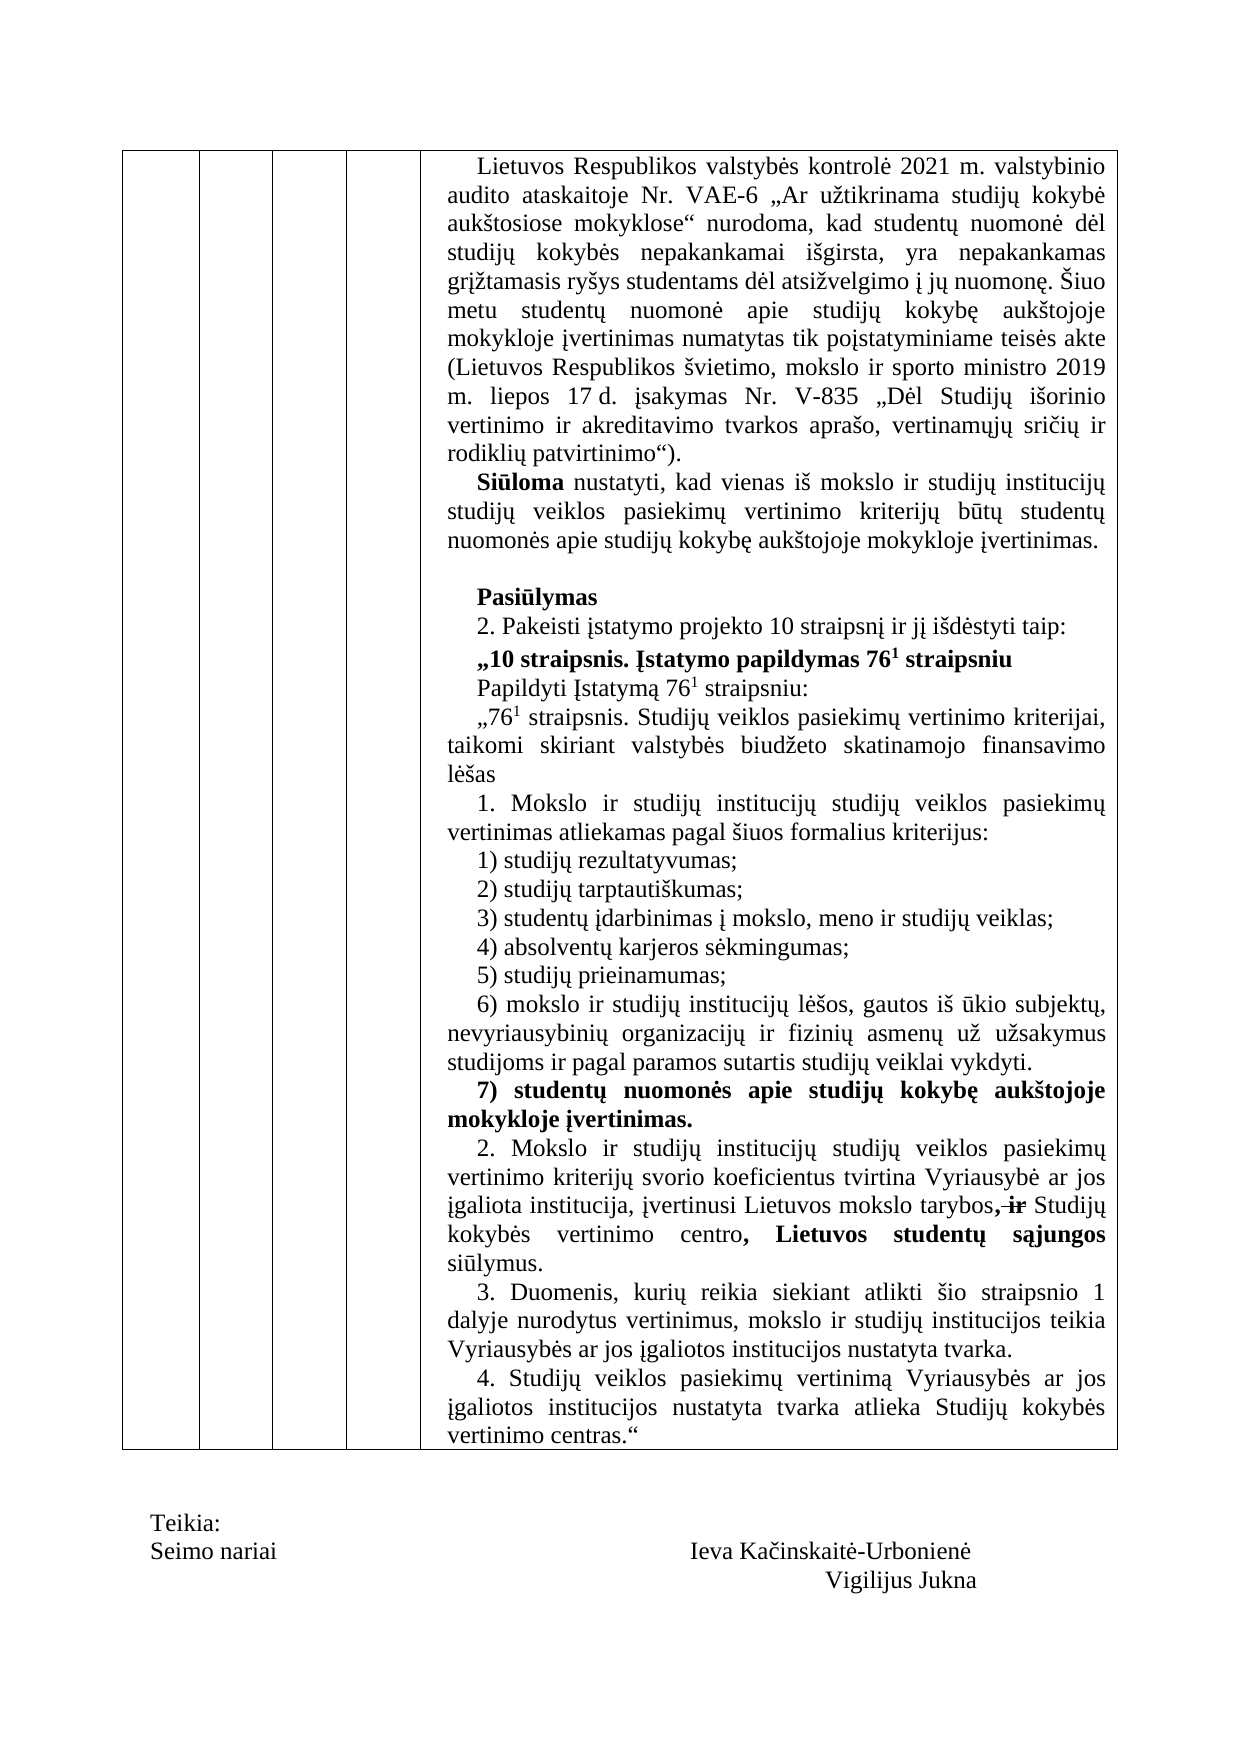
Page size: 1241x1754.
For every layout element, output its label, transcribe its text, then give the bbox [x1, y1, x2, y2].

table_cell Lietuvos Respublikos valstybės kontrolė 2021 m. valstybinio audito ataskaitoje Nr. VAE-6 „Ar užtikrinama studijų kokybė aukštosiose mokyklose“ nurodoma, kad studentų nuomonė dėl studijų kokybės nepakankamai išgirsta, yra nepakankamas grįžtamasis ryšys studentams dėl atsižvelgimo į jų nuomonę. Šiuo metu studentų nuomonė apie studijų kokybę aukštojoje mokykloje įvertinimas numatytas tik poįstatyminiame teisės akte (Lietuvos Respublikos švietimo, mokslo ir sporto ministro 2019 m. liepos 17 d. įsakymas Nr. V-835 „Dėl Studijų išorinio vertinimo ir akreditavimo tvarkos aprašo, vertinamųjų sričių ir rodiklių patvirtinimo“). Siūloma nustatyti, kad vienas iš mokslo ir studijų institucijų studijų veiklos pasiekimų vertinimo kriterijų būtų studentų nuomonės apie studijų kokybę aukštojoje mokykloje įvertinimas. Pasiūlymas 2. Pakeisti įstatymo projekto 10 straipsnį ir jį išdėstyti taip: „10 straipsnis. Įstatymo papildymas 761 straipsniu Papildyti Įstatymą 761 straipsniu: „761 straipsnis. Studijų veiklos pasiekimų vertinimo kriterijai, taikomi skiriant valstybės biudžeto skatinamojo finansavimo lėšas 1. Mokslo ir studijų institucijų studijų veiklos pasiekimų vertinimas atliekamas pagal šiuos formalius kriterijus: 1) studijų rezultatyvumas; 2) studijų tarptautiškumas; 3) studentų įdarbinimas į mokslo, meno ir studijų veiklas; 4) absolventų karjeros sėkmingumas; 5) studijų prieinamumas; 6) mokslo ir studijų institucijų lėšos, gautos iš ūkio subjektų, nevyriausybinių organizacijų ir fizinių asmenų už užsakymus studijoms ir pagal paramos sutartis studijų veiklai vykdyti. 7) studentų nuomonės apie studijų kokybę aukštojoje mokykloje įvertinimas. 2. Mokslo ir studijų institucijų studijų veiklos pasiekimų vertinimo kriterijų svorio koeficientus tvirtina Vyriausybė ar jos įgaliota institucija, įvertinusi Lietuvos mokslo tarybos, ir Studijų kokybės vertinimo centro, Lietuvos studentų sąjungos siūlymus. 3. Duomenis, kurių reikia siekiant atlikti šio straipsnio 1 dalyje nurodytus vertinimus, mokslo ir studijų institucijos teikia Vyriausybės ar jos įgaliotos institucijos nustatyta tvarka. 4. Studijų veiklos pasiekimų vertinimą Vyriausybės ar jos įgaliotos institucijos nustatyta tvarka atlieka Studijų kokybės vertinimo centras.“ [421, 151, 1117, 1449]
table_cell [347, 151, 420, 1449]
table_cell [273, 151, 346, 1449]
text Seimo nariai Ieva Kačinskaitė-Urbonienė [150, 1536, 977, 1565]
table_cell [200, 151, 272, 1449]
text Vigilijus Jukna [150, 1565, 977, 1594]
text Teikia: [150, 1508, 1090, 1536]
table_cell [123, 151, 199, 1449]
